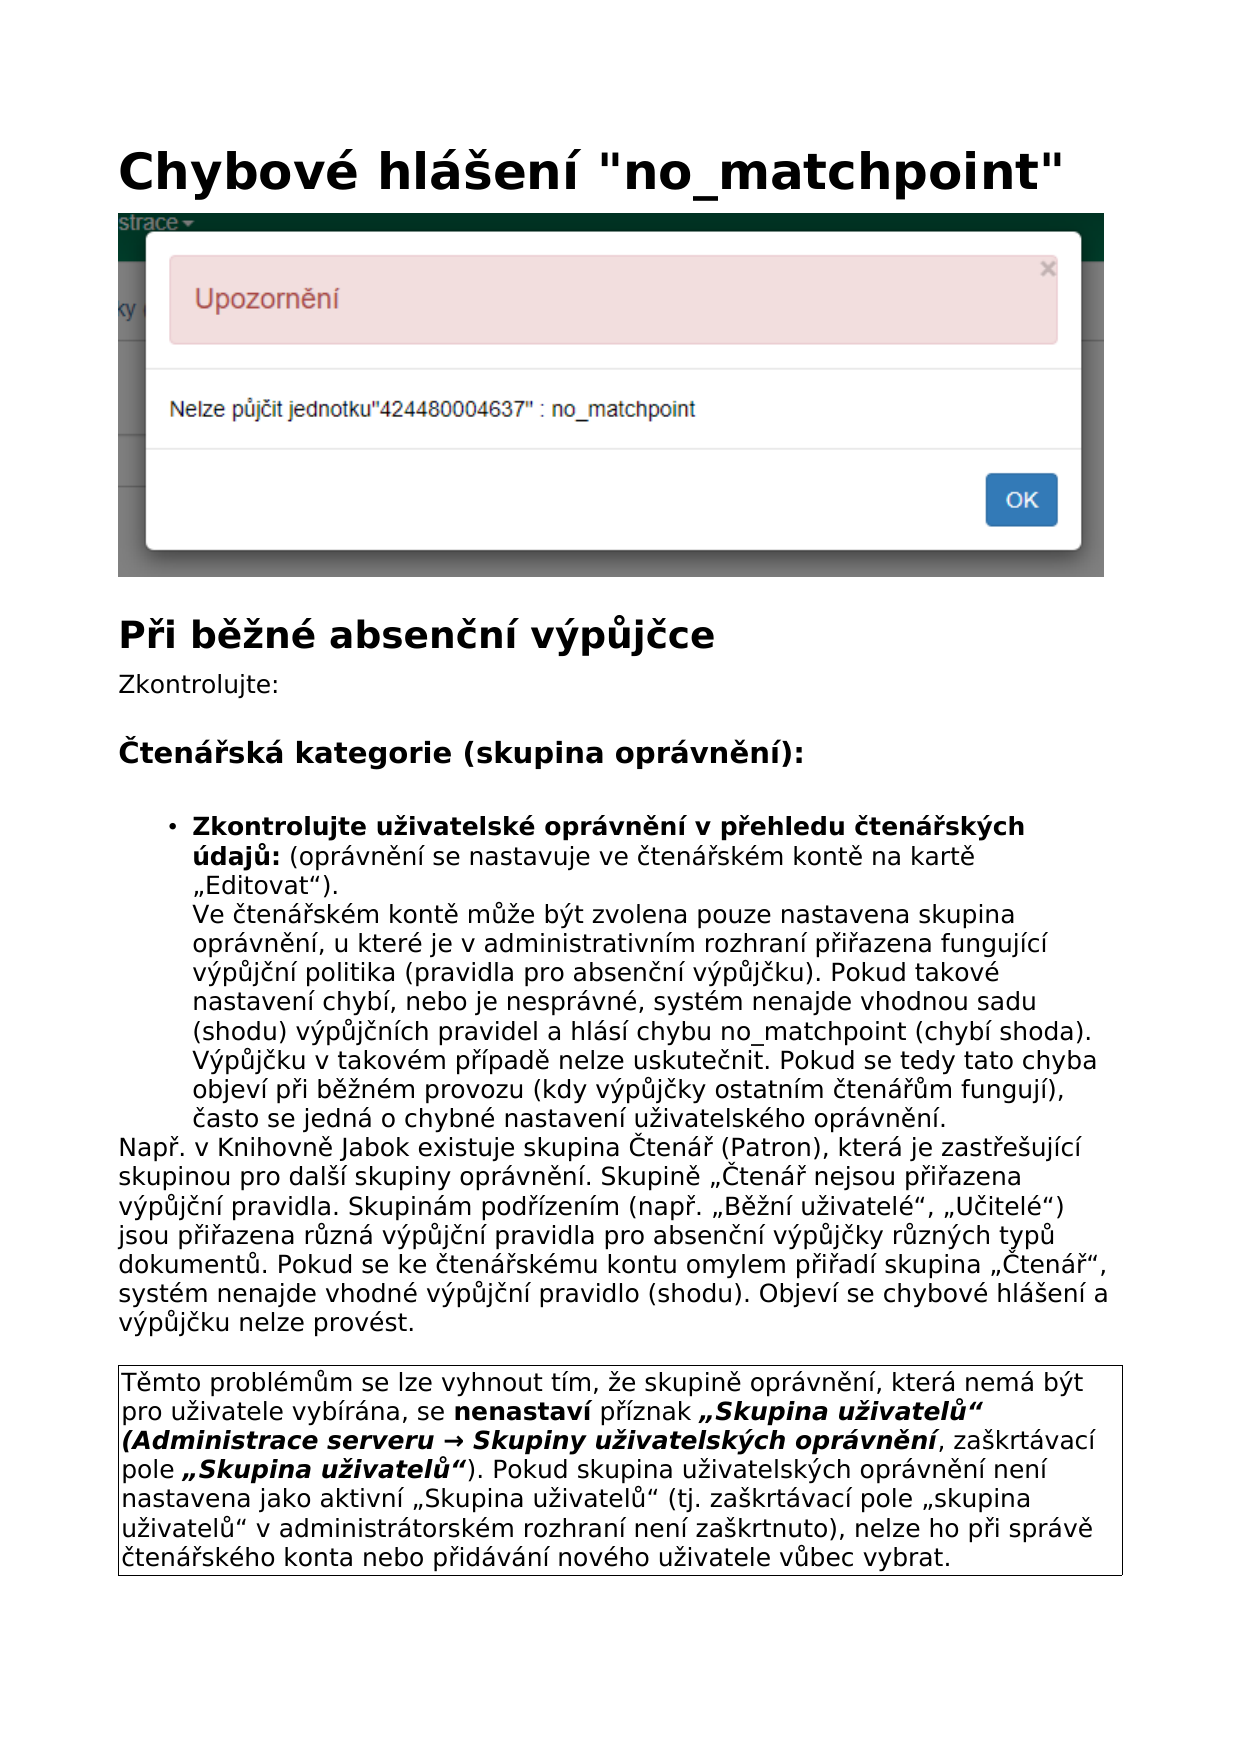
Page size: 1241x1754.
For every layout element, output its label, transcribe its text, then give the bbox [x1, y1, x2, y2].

subtitle Čtenářská kategorie (skupina oprávnění): [118, 737, 1122, 771]
table_header Těmto problémům se lze vyhnout tím, že skupině oprávnění, která nemá být pro uživatele vybírána, se nenastaví příznak „Skupina uživatelů“ (Administrace serveru → Skupiny uživatelských oprávnění, zaškrtávací pole „Skupina uživatelů“). Pokud skupina uživatelských oprávnění není nastavena jako aktivní „Skupina uživatelů“ (tj. zaškrtávací pole „skupina uživatelů“ v administrátorském rozhraní není zaškrtnuto), nelze ho při správě čtenářského konta nebo přidávání nového uživatele vůbec vybrat. [119, 1366, 1122, 1575]
subtitle Chybové hlášení "no_matchpoint" [118, 143, 1122, 201]
subtitle Při běžné absenční výpůjčce [118, 614, 1122, 657]
picture [118, 213, 1104, 577]
text Např. v Knihovně Jabok existuje skupina Čtenář (Patron), která je zastřešující skupinou pro další skupiny oprávnění. Skupině „Čtenář nejsou přiřazena výpůjční pravidla. Skupinám podřízením (např. „Běžní uživatelé“, „Učitelé“) jsou přiřazena různá výpůjční pravidla pro absenční výpůjčky různých typů dokumentů. Pokud se ke čtenářskému kontu omylem přiřadí skupina „Čtenář“, systém nenajde vhodné výpůjční pravidlo (shodu). Objeví se chybové hlášení a výpůjčku nelze provést. [118, 1133, 1122, 1338]
list Zkontrolujte uživatelské oprávnění v přehledu čtenářských údajů: (oprávnění se nastavuje ve čtenářském kontě na kartě „Editovat“). Ve čtenářském kontě může být zvolena pouze nastavena skupina oprávnění, u které je v administrativním rozhraní přiřazena fungující výpůjční politika (pravidla pro absenční výpůjčku). Pokud takové nastavení chybí, nebo je nesprávné, systém nenajde vhodnou sadu (shodu) výpůjčních pravidel a hlásí chybu no_matchpoint (chybí shoda). Výpůjčku v takovém případě nelze uskutečnit. Pokud se tedy tato chyba objeví při běžném provozu (kdy výpůjčky ostatním čtenářům fungují), často se jedná o chybné nastavení uživatelského oprávnění. [177, 813, 1122, 1133]
text Zkontrolujte: [118, 670, 1122, 699]
